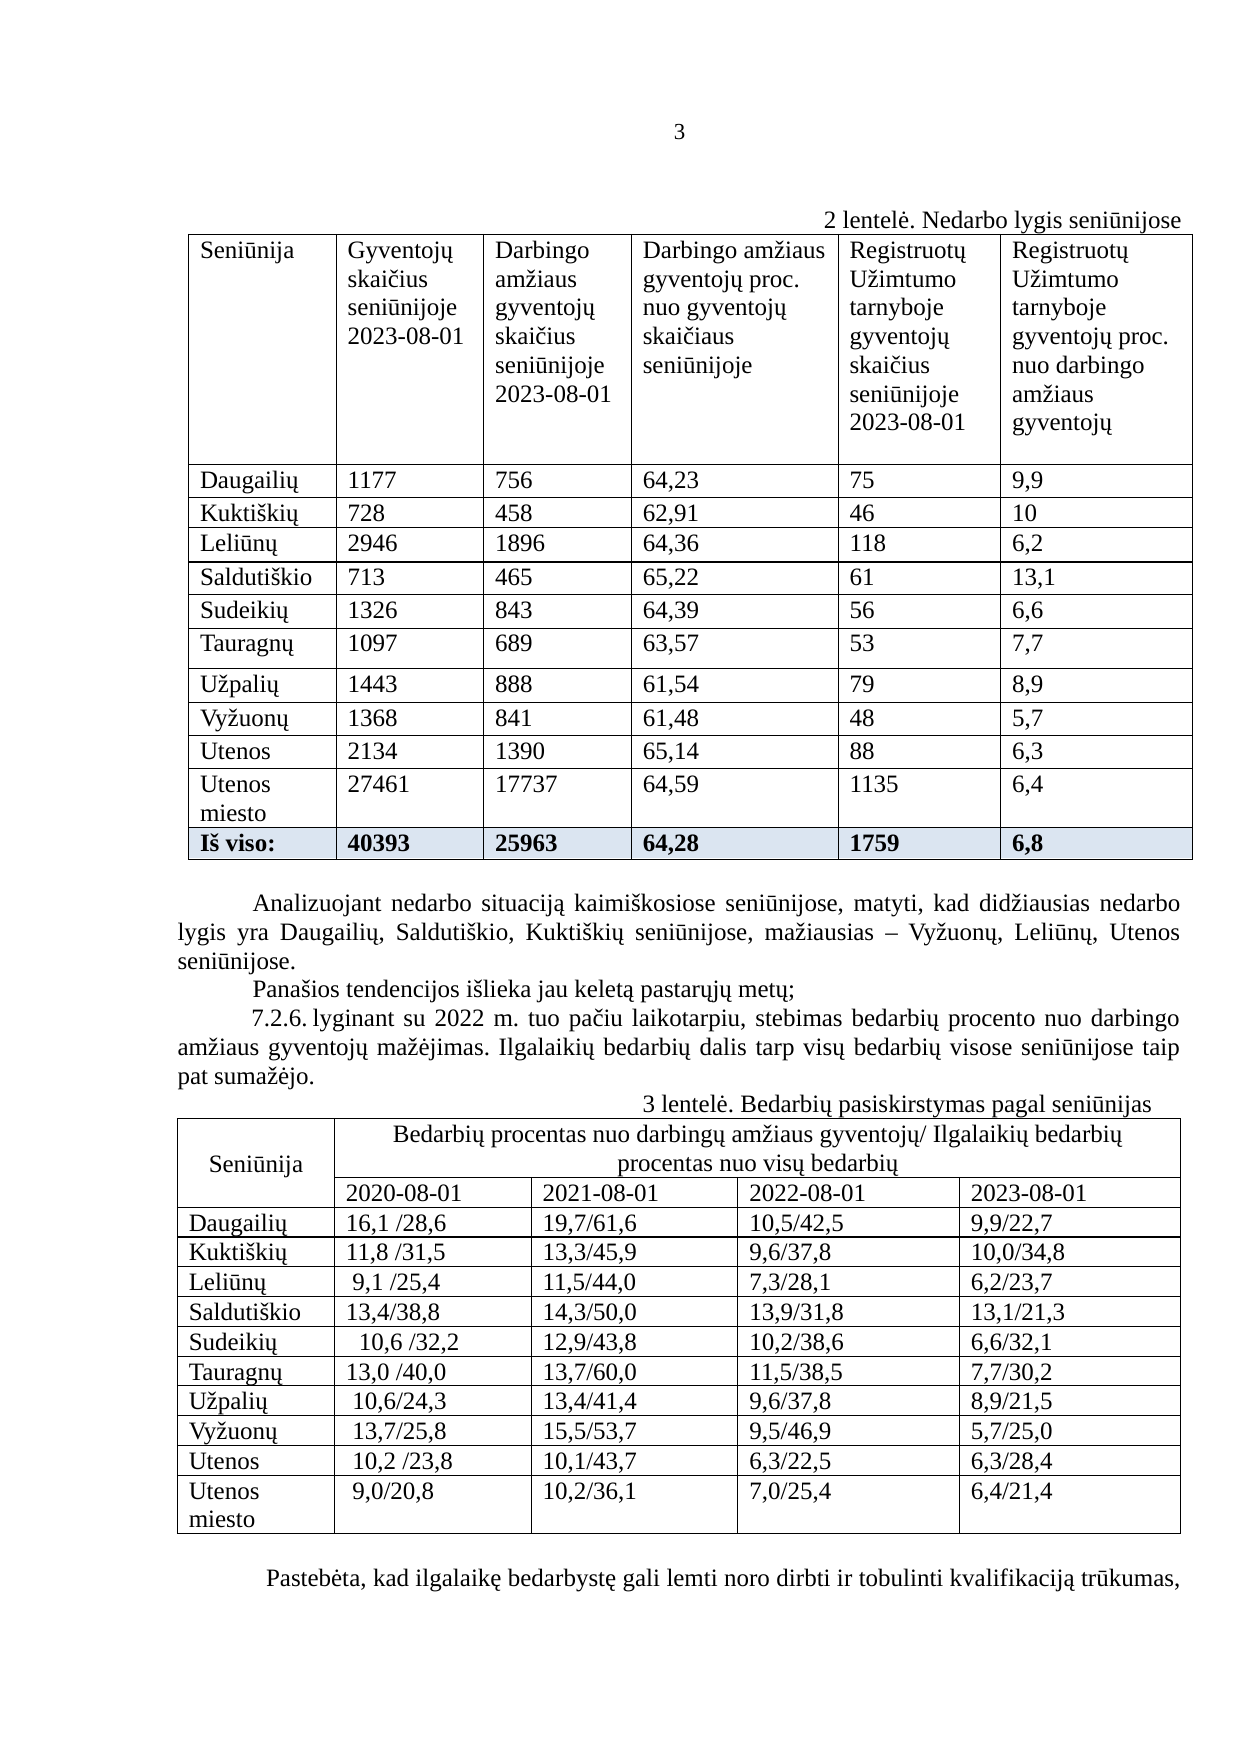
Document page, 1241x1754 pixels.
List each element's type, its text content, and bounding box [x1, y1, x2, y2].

table_cell 25963 [484, 828, 631, 858]
table_cell 1390 [484, 736, 631, 768]
table_cell 6,3/22,5 [738, 1446, 959, 1475]
table_cell 6,2 [1001, 528, 1192, 561]
table_cell 9,6/37,8 [738, 1238, 959, 1266]
table_header Gyventojų skaičius seniūnijoje 2023-08-01 [337, 235, 483, 464]
table_cell 13,9/31,8 [738, 1297, 959, 1326]
table_cell Utenos [189, 736, 336, 768]
table_cell 841 [484, 703, 631, 735]
table_cell 10,5/42,5 [738, 1208, 959, 1236]
table_cell 12,9/43,8 [532, 1327, 737, 1356]
table_cell Sudeikių [189, 595, 336, 627]
table_cell Vyžuonų [178, 1416, 334, 1445]
table_cell 5,7 [1001, 703, 1192, 735]
table_cell Iš viso: [189, 828, 336, 858]
table_cell 1097 [337, 629, 483, 668]
table_cell 6,6 [1001, 595, 1192, 627]
table_cell 75 [839, 465, 1000, 497]
table_cell 13,4/38,8 [335, 1297, 531, 1326]
table_cell 64,36 [632, 528, 838, 561]
table_header Seniūnija [178, 1119, 334, 1207]
table_cell 6,3/28,4 [960, 1446, 1180, 1475]
table_cell 843 [484, 595, 631, 627]
table_cell 7,3/28,1 [738, 1267, 959, 1296]
table_cell 61 [839, 563, 1000, 594]
table_cell 13,7/60,0 [532, 1357, 737, 1385]
table_cell 88 [839, 736, 1000, 768]
table_cell 9,9/22,7 [960, 1208, 1180, 1236]
table_cell 61,54 [632, 669, 838, 702]
table_cell 2020-08-01 [335, 1178, 531, 1207]
table_cell 17737 [484, 769, 631, 827]
table_cell 61,48 [632, 703, 838, 735]
table_cell 1326 [337, 595, 483, 627]
table_cell 11,5/44,0 [532, 1267, 737, 1296]
table_cell Utenos miesto [189, 769, 336, 827]
table_cell Užpalių [189, 669, 336, 702]
table_cell 7,0/25,4 [738, 1476, 959, 1533]
text Analizuojant nedarbo situaciją kaimiškosiose seniūnijose, matyti, kad didžiausias nedarbo lygis yra Daugailių, Saldutiškio, Kuktiškių seniūnijose, mažiausias – Vyžuonų, Leliūnų, Utenos seniūnijose. [177, 888, 1181, 974]
table_cell 16,1 /28,6 [335, 1208, 531, 1236]
table_cell 2134 [337, 736, 483, 768]
text 3 lentelė. Bedarbių pasiskirstymas pagal seniūnijas [177, 1089, 1152, 1118]
table_cell 728 [337, 498, 483, 527]
table_cell 6,2/23,7 [960, 1267, 1180, 1296]
table_cell 713 [337, 563, 483, 594]
table_cell 9,6/37,8 [738, 1386, 959, 1415]
table_cell 6,4 [1001, 769, 1192, 827]
table_cell 9,9 [1001, 465, 1192, 497]
table_cell Kuktiškių [189, 498, 336, 527]
table_cell 1759 [839, 828, 1000, 858]
table_cell 63,57 [632, 629, 838, 668]
table_cell 11,5/38,5 [738, 1357, 959, 1385]
table_cell 1135 [839, 769, 1000, 827]
table_cell 9,0/20,8 [335, 1476, 531, 1533]
table_cell Leliūnų [178, 1267, 334, 1296]
table_cell 7,7/30,2 [960, 1357, 1180, 1385]
table_cell 2021-08-01 [532, 1178, 737, 1207]
table_cell 9,1 /25,4 [335, 1267, 531, 1296]
table_cell 10,1/43,7 [532, 1446, 737, 1475]
text 2 lentelė. Nedarbo lygis seniūnijose [177, 205, 1181, 234]
table_cell 756 [484, 465, 631, 497]
table_header Darbingo amžiaus gyventojų skaičius seniūnijoje 2023-08-01 [484, 235, 631, 464]
table_cell 13,3/45,9 [532, 1238, 737, 1266]
table_cell 64,28 [632, 828, 838, 858]
table_cell 10,2/38,6 [738, 1327, 959, 1356]
table_cell 10,2/36,1 [532, 1476, 737, 1533]
table_cell Tauragnų [178, 1357, 334, 1385]
table_cell Saldutiškio [178, 1297, 334, 1326]
table_cell 10,2 /23,8 [335, 1446, 531, 1475]
table_cell Leliūnų [189, 528, 336, 561]
table_cell 2023-08-01 [960, 1178, 1180, 1207]
text Pastebėta, kad ilgalaikę bedarbystę gali lemti noro dirbti ir tobulinti kvalifikaciją trūkumas, [177, 1563, 1181, 1592]
table_cell 5,7/25,0 [960, 1416, 1180, 1445]
table_cell 10,6 /32,2 [335, 1327, 531, 1356]
table_cell 10 [1001, 498, 1192, 527]
table_cell 1177 [337, 465, 483, 497]
text Panašios tendencijos išlieka jau keletą pastarųjų metų; [177, 974, 1181, 1003]
table_cell 2022-08-01 [738, 1178, 959, 1207]
table_cell 13,4/41,4 [532, 1386, 737, 1415]
table_cell Utenos [178, 1446, 334, 1475]
table_cell 6,3 [1001, 736, 1192, 768]
table_cell 118 [839, 528, 1000, 561]
table_cell 56 [839, 595, 1000, 627]
table_header Darbingo amžiaus gyventojų proc. nuo gyventojų skaičiaus seniūnijoje [632, 235, 838, 464]
table_cell Sudeikių [178, 1327, 334, 1356]
table_cell 6,6/32,1 [960, 1327, 1180, 1356]
table_cell 13,1/21,3 [960, 1297, 1180, 1326]
table_cell 10,6/24,3 [335, 1386, 531, 1415]
table_cell 15,5/53,7 [532, 1416, 737, 1445]
table_cell 1368 [337, 703, 483, 735]
table_header Seniūnija [189, 235, 336, 464]
table_cell Daugailių [189, 465, 336, 497]
table_cell Užpalių [178, 1386, 334, 1415]
table_cell 62,91 [632, 498, 838, 527]
table_cell 458 [484, 498, 631, 527]
table_cell 9,5/46,9 [738, 1416, 959, 1445]
table_cell 888 [484, 669, 631, 702]
table_cell Tauragnų [189, 629, 336, 668]
table_header Registruotų Užimtumo tarnyboje gyventojų skaičius seniūnijoje 2023-08-01 [839, 235, 1000, 464]
table_cell Vyžuonų [189, 703, 336, 735]
table_cell 11,8 /31,5 [335, 1238, 531, 1266]
table_cell Saldutiškio [189, 563, 336, 594]
table_cell 13,0 /40,0 [335, 1357, 531, 1385]
table_cell 465 [484, 563, 631, 594]
table_cell 19,7/61,6 [532, 1208, 737, 1236]
table_cell 1896 [484, 528, 631, 561]
text 7.2.6. lyginant su 2022 m. tuo pačiu laikotarpiu, stebimas bedarbių procento nuo darbingo amžiaus gyventojų mažėjimas. Ilgalaikių bedarbių dalis tarp visų bedarbių visose seniūnijose taip pat sumažėjo. [177, 1003, 1181, 1089]
table_cell 13,1 [1001, 563, 1192, 594]
table_cell Kuktiškių [178, 1238, 334, 1266]
table_cell 6,8 [1001, 828, 1192, 858]
table_cell 64,23 [632, 465, 838, 497]
table_cell 53 [839, 629, 1000, 668]
table_cell Daugailių [178, 1208, 334, 1236]
table_cell 8,9/21,5 [960, 1386, 1180, 1415]
table_cell 8,9 [1001, 669, 1192, 702]
table_cell 65,14 [632, 736, 838, 768]
table_header Bedarbių procentas nuo darbingų amžiaus gyventojų/ Ilgalaikių bedarbių procentas nuo visų bedarbių [335, 1119, 1180, 1177]
table_cell 46 [839, 498, 1000, 527]
table_cell 13,7/25,8 [335, 1416, 531, 1445]
table_cell 7,7 [1001, 629, 1192, 668]
table_cell 65,22 [632, 563, 838, 594]
table_cell 48 [839, 703, 1000, 735]
table_cell Utenos miesto [178, 1476, 334, 1533]
table_cell 689 [484, 629, 631, 668]
table_cell 6,4/21,4 [960, 1476, 1180, 1533]
table_cell 64,59 [632, 769, 838, 827]
table_cell 14,3/50,0 [532, 1297, 737, 1326]
table_cell 10,0/34,8 [960, 1238, 1180, 1266]
table_cell 2946 [337, 528, 483, 561]
table_cell 27461 [337, 769, 483, 827]
table_header Registruotų Užimtumo tarnyboje gyventojų proc. nuo darbingo amžiaus gyventojų [1001, 235, 1192, 464]
table_cell 64,39 [632, 595, 838, 627]
table_cell 40393 [337, 828, 483, 858]
table_cell 79 [839, 669, 1000, 702]
table_cell 1443 [337, 669, 483, 702]
